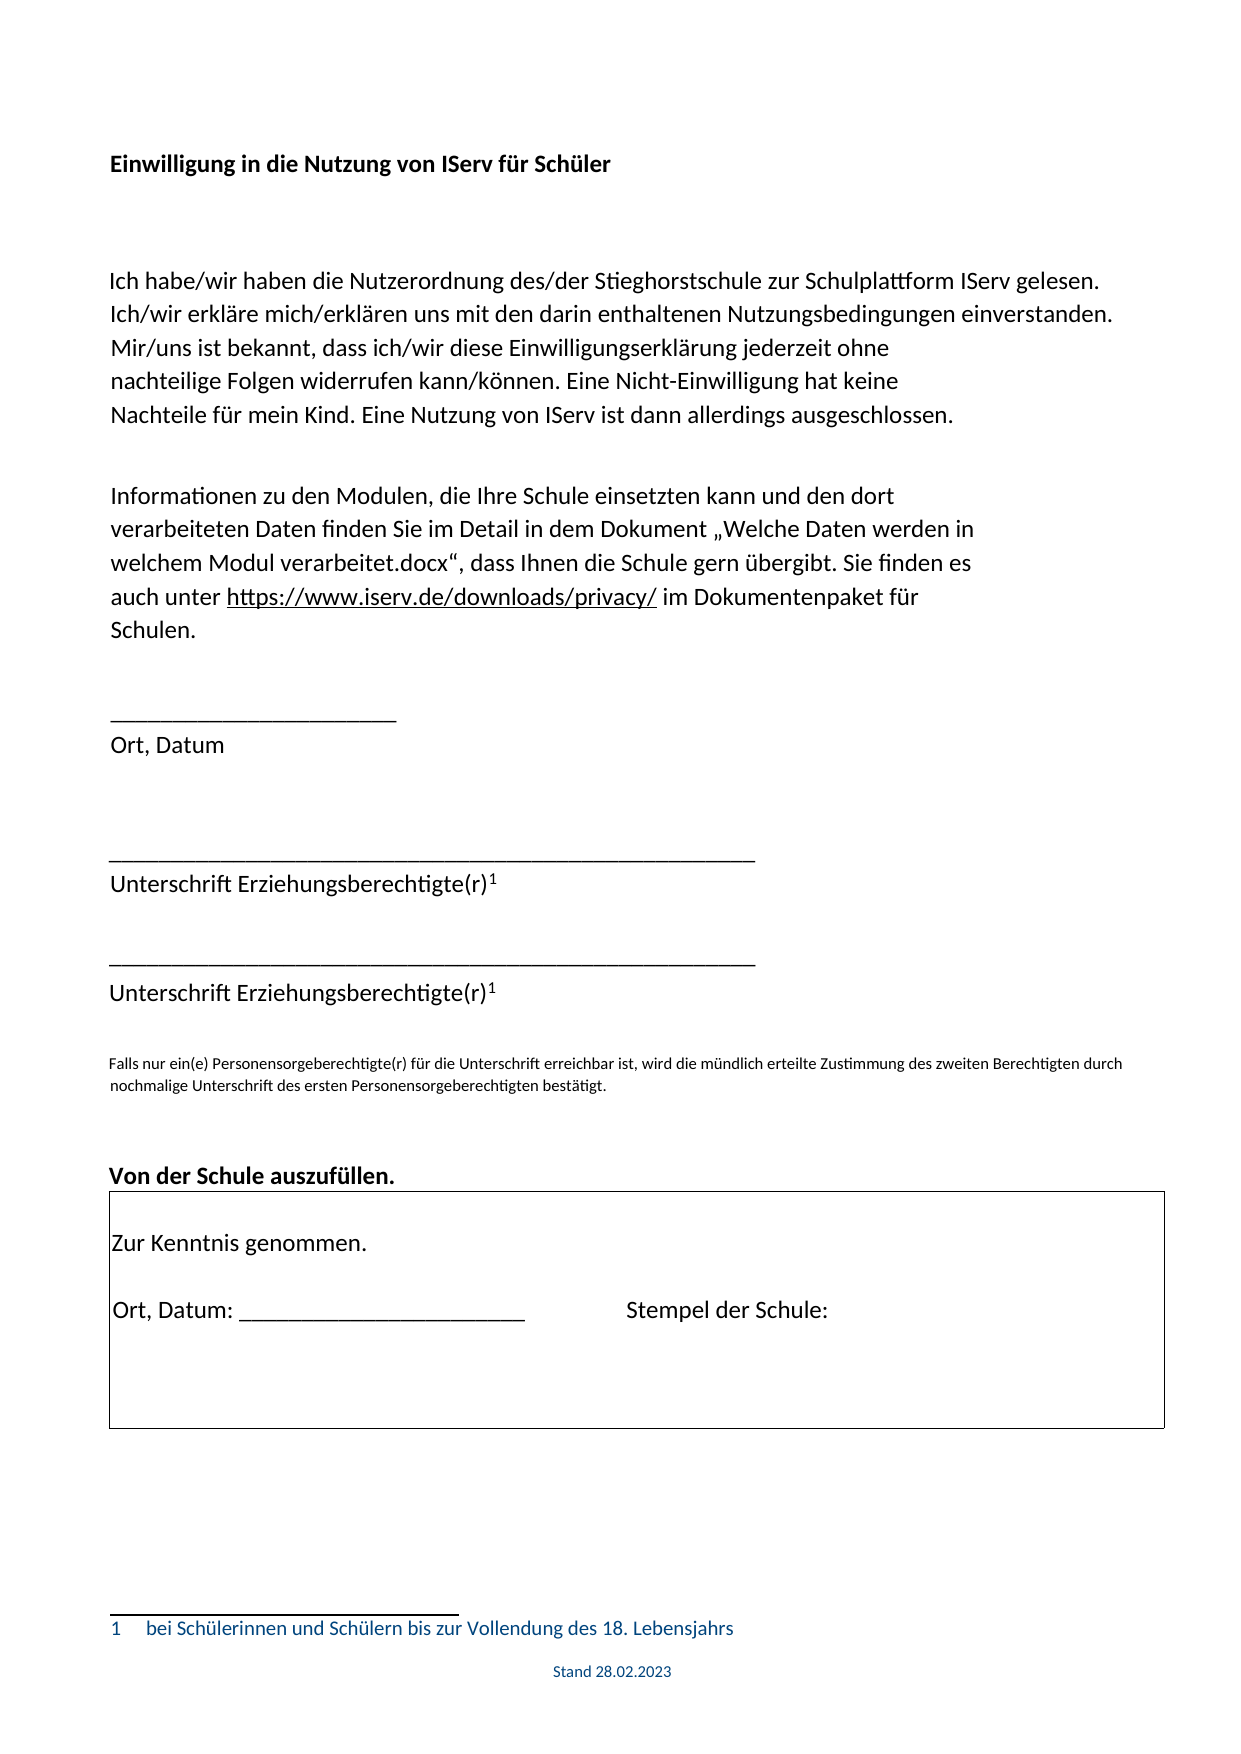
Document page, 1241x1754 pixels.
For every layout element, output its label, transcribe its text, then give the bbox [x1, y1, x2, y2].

text ____________________________________________________ Unterschrift Erziehungsberechtigte(r) [109, 835, 1065, 899]
text Mir/uns ist bekannt, dass ich/wir diese Einwilligungserklärung jederzeit ohne nachteilige Folgen widerrufen kann/können. Eine Nicht-Einwilligung hat keine Nachteile für mein Kind. Eine Nutzung von IServ ist dann allerdings ausgeschlossen. [110, 332, 988, 429]
text Ich habe/wir haben die Nutzerordnung des/der Stieghorstschule zur Schulplattform IServ gelesen. Ich/wir erkläre mich/erklären uns mit den darin enthaltenen Nutzungsbedingungen einverstanden. [109, 265, 1164, 329]
text bei Schülerinnen und Schülern bis zur Vollendung des 18. Lebensjahrs [110, 1615, 1164, 1641]
text Falls nur ein(e) Personensorgeberechtigte(r) für die Unterschrift erreichbar ist, wird die mündlich erteilte Zustimmung des zweiten Berechtigten durch nochmalige Unterschrift des ersten Personensorgeberechtigten bestätigt. [109, 1053, 1164, 1096]
subtitle Einwilligung in die Nutzung von IServ für Schüler [110, 148, 1164, 178]
text Von der Schule auszufüllen. [109, 1161, 1164, 1191]
text Informationen zu den Modulen, die Ihre Schule einsetzten kann und den dort verarbeiteten Daten finden Sie im Detail in dem Dokument „Welche Daten werden in welchem Modul verarbeitet.docx“, dass Ihnen die Schule gern übergibt. Sie finden es auch unter https://www.iserv.de/downloads/privacy/ im Dokumentenpaket für Schulen. [110, 480, 988, 645]
text Unterschrift Erziehungsberechtigte(r)1 [109, 977, 1164, 1008]
text _______________________ Ort, Datum [110, 695, 544, 759]
text ____________________________________________________ [109, 939, 1164, 970]
text Zur Kenntnis genommen. Ort, Datum: _______________________ Stempel der Schule: [110, 1224, 1164, 1325]
